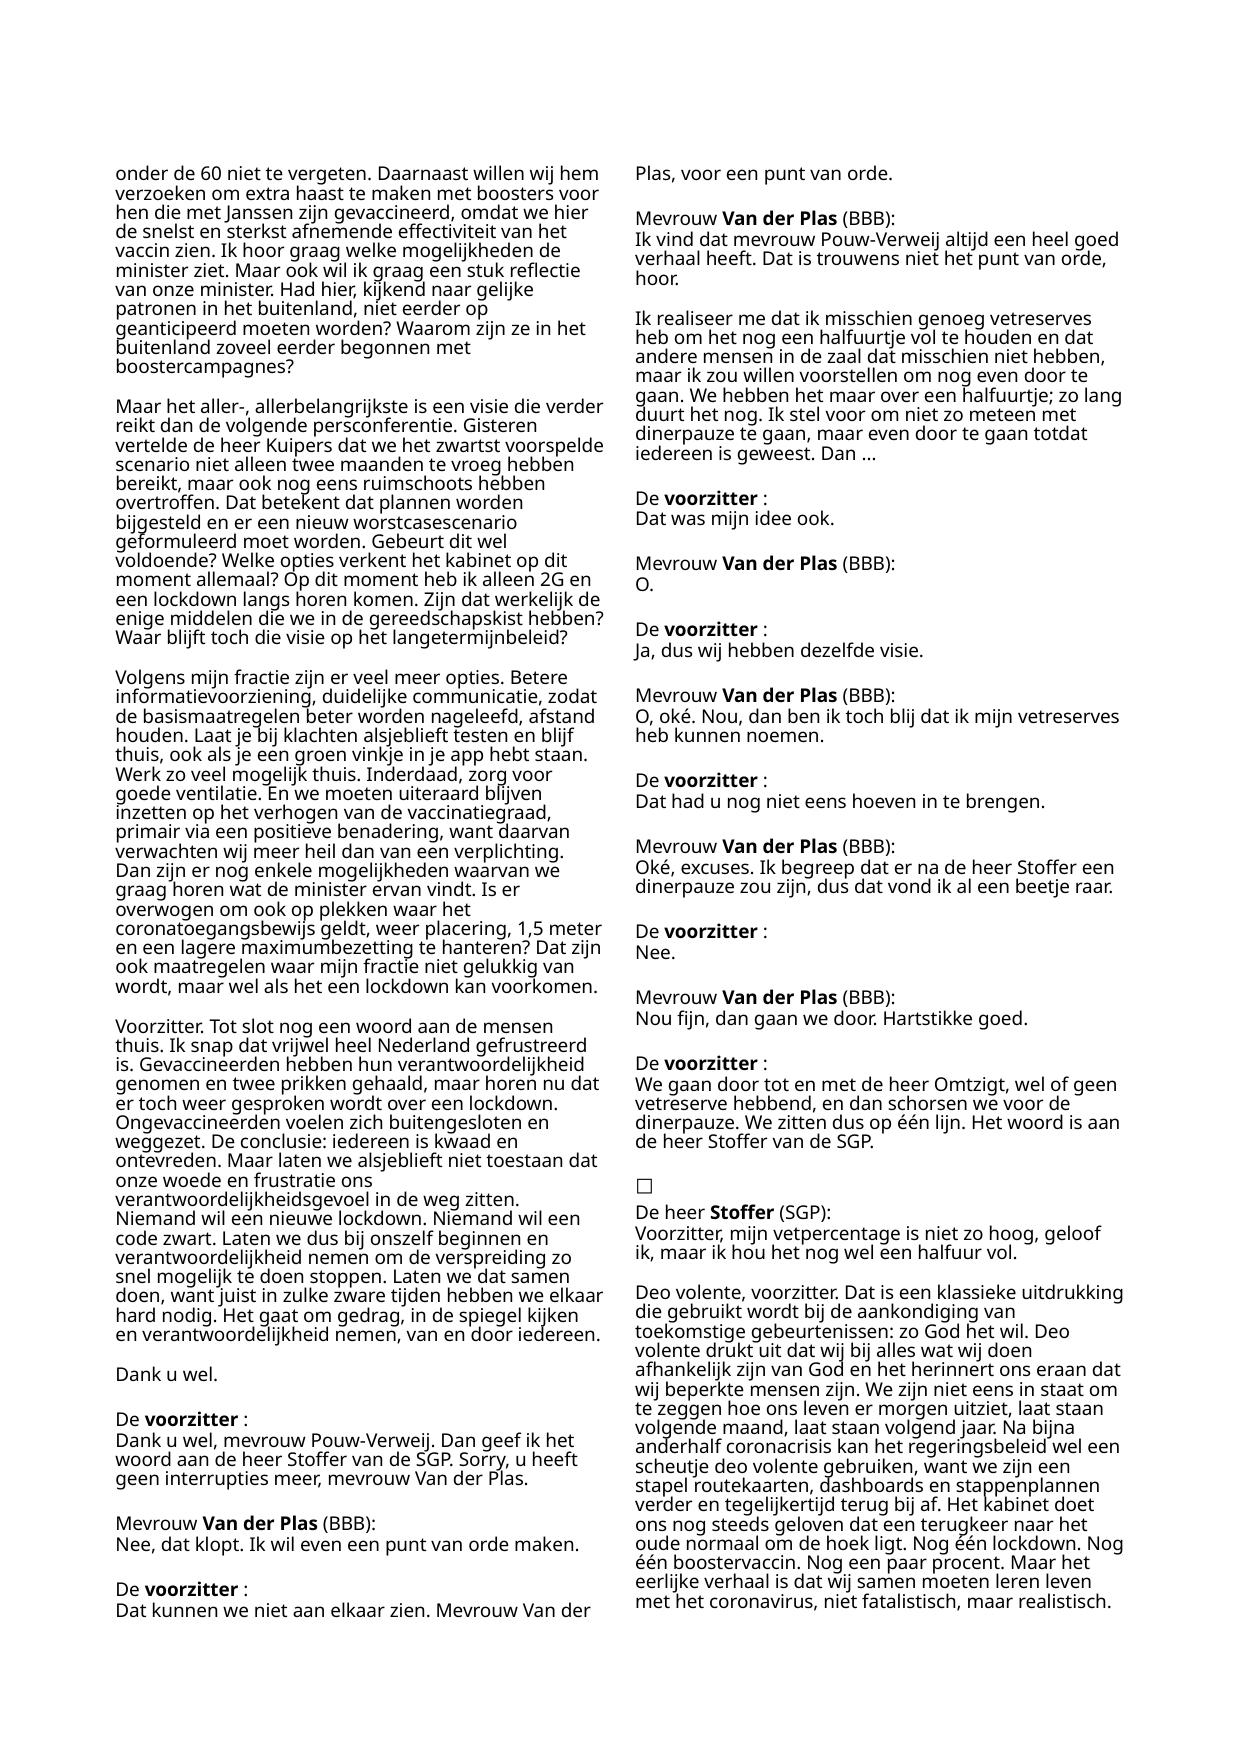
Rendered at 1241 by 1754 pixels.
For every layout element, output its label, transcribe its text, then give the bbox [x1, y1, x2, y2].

text Ik realiseer me dat ik misschien genoeg vetreserves heb om het nog een halfuurtje vol te houden en dat andere mensen in de zaal dat misschien niet hebben, maar ik zou willen voorstellen om nog even door te gaan. We hebben het maar over een halfuurtje; zo lang duurt het nog. Ik stel voor om niet zo meteen met dinerpauze te gaan, maar even door te gaan totdat iedereen is geweest. Dan … [635, 310, 1125, 464]
text De voorzitter : [635, 918, 1125, 944]
text Maar het aller-, allerbelangrijkste is een visie die verder reikt dan de volgende persconferentie. Gisteren vertelde de heer Kuipers dat we het zwartst voorspelde scenario niet alleen twee maanden te vroeg hebben bereikt, maar ook nog eens ruimschoots hebben overtroffen. Dat betekent dat plannen worden bijgesteld en er een nieuw worstcasescenario geformuleerd moet worden. Gebeurt dit wel voldoende? Welke opties verkent het kabinet op dit moment allemaal? Op dit moment heb ik alleen 2G en een lockdown langs horen komen. Zijn dat werkelijk de enige middelen die we in de gereedschapskist hebben? Waar blijft toch die visie op het langetermijnbeleid? [115, 398, 605, 648]
text De voorzitter : [635, 485, 1125, 510]
text De voorzitter : [635, 767, 1125, 793]
text Dat kunnen we niet aan elkaar zien. Mevrouw Van der [115, 1602, 605, 1621]
text Oké, excuses. Ik begreep dat er na de heer Stoffer een dinerpauze zou zijn, dus dat vond ik al een beetje raar. [635, 859, 1125, 897]
text Plas, voor een punt van orde. [635, 165, 1125, 184]
text Mevrouw Van der Plas (BBB): [635, 984, 1125, 1010]
text De voorzitter : [115, 1406, 605, 1432]
text Nou fijn, dan gaan we door. Hartstikke goed. [635, 1010, 1125, 1029]
text Mevrouw Van der Plas (BBB): [115, 1510, 605, 1536]
text Dat was mijn idee ook. [635, 510, 1125, 530]
text Ja, dus wij hebben dezelfde visie. [635, 642, 1125, 661]
text We gaan door tot en met de heer Omtzigt, wel of geen vetreserve hebbend, en dan schorsen we voor de dinerpauze. We zitten dus op één lijn. Het woord is aan de heer Stoffer van de SGP. [635, 1076, 1125, 1153]
text Nee. [635, 944, 1125, 963]
text onder de 60 niet te vergeten. Daarnaast willen wij hem verzoeken om extra haast te maken met boosters voor hen die met Janssen zijn gevaccineerd, omdat we hier de snelst en sterkst afnemende effectiviteit van het vaccin zien. Ik hoor graag welke mogelijkheden de minister ziet. Maar ook wil ik graag een stuk reflectie van onze minister. Had hier, kijkend naar gelijke patronen in het buitenland, niet eerder op geanticipeerd moeten worden? Waarom zijn ze in het buitenland zoveel eerder begonnen met boostercampagnes? [115, 165, 605, 377]
text Dank u wel, mevrouw Pouw-Verweij. Dan geef ik het woord aan de heer Stoffer van de SGP. Sorry, u heeft geen interrupties meer, mevrouw Van der Plas. [115, 1432, 605, 1489]
text O. [635, 576, 1125, 596]
text ⬜ [635, 1173, 1125, 1199]
text Mevrouw Van der Plas (BBB): [635, 833, 1125, 859]
text Voorzitter, mijn vetpercentage is niet zo hoog, geloof ik, maar ik hou het nog wel een halfuur vol. [635, 1225, 1125, 1263]
text Ik vind dat mevrouw Pouw-Verweij altijd een heel goed verhaal heeft. Dat is trouwens niet het punt van orde, hoor. [635, 231, 1125, 289]
text Voorzitter. Tot slot nog een woord aan de mensen thuis. Ik snap dat vrijwel heel Nederland gefrustreerd is. Gevaccineerden hebben hun verantwoordelijkheid genomen en twee prikken gehaald, maar horen nu dat er toch weer gesproken wordt over een lockdown. Ongevaccineerden voelen zich buitengesloten en weggezet. De conclusie: iedereen is kwaad en ontevreden. Maar laten we alsjeblieft niet toestaan dat onze woede en frustratie ons verantwoordelijkheidsgevoel in de weg zitten. Niemand wil een nieuwe lockdown. Niemand wil een code zwart. Laten we dus bij onszelf beginnen en verantwoordelijkheid nemen om de verspreiding zo snel mogelijk te doen stoppen. Laten we dat samen doen, want juist in zulke zware tijden hebben we elkaar hard nodig. Het gaat om gedrag, in de spiegel kijken en verantwoordelijkheid nemen, van en door iedereen. [115, 1018, 605, 1345]
text Mevrouw Van der Plas (BBB): [635, 682, 1125, 708]
text De voorzitter : [115, 1576, 605, 1602]
text Nee, dat klopt. Ik wil even een punt van orde maken. [115, 1536, 605, 1555]
text De voorzitter : [635, 1050, 1125, 1076]
text Dank u wel. [115, 1366, 605, 1385]
text De heer Stoffer (SGP): [635, 1199, 1125, 1225]
text Dat had u nog niet eens hoeven in te brengen. [635, 793, 1125, 812]
text De voorzitter : [635, 616, 1125, 642]
text O, oké. Nou, dan ben ik toch blij dat ik mijn vetreserves heb kunnen noemen. [635, 708, 1125, 746]
text Mevrouw Van der Plas (BBB): [635, 205, 1125, 231]
text Mevrouw Van der Plas (BBB): [635, 551, 1125, 576]
text Deo volente, voorzitter. Dat is een klassieke uitdrukking die gebruikt wordt bij de aankondiging van toekomstige gebeurtenissen: zo God het wil. Deo volente drukt uit dat wij bij alles wat wij doen afhankelijk zijn van God en het herinnert ons eraan dat wij beperkte mensen zijn. We zijn niet eens in staat om te zeggen hoe ons leven er morgen uitziet, laat staan volgende maand, laat staan volgend jaar. Na bijna anderhalf coronacrisis kan het regeringsbeleid wel een scheutje deo volente gebruiken, want we zijn een stapel routekaarten, dashboards en stappenplannen verder en tegelijkertijd terug bij af. Het kabinet doet ons nog steeds geloven dat een terugkeer naar het oude normaal om de hoek ligt. Nog één lockdown. Nog één boostervaccin. Nog een paar procent. Maar het eerlijke verhaal is dat wij samen moeten leren leven met het coronavirus, niet fatalistisch, maar realistisch. [635, 1284, 1125, 1612]
text Volgens mijn fractie zijn er veel meer opties. Betere informatievoorziening, duidelijke communicatie, zodat de basismaatregelen beter worden nageleefd, afstand houden. Laat je bij klachten alsjeblieft testen en blijf thuis, ook als je een groen vinkje in je app hebt staan. Werk zo veel mogelijk thuis. Inderdaad, zorg voor goede ventilatie. En we moeten uiteraard blijven inzetten op het verhogen van de vaccinatiegraad, primair via een positieve benadering, want daarvan verwachten wij meer heil dan van een verplichting. Dan zijn er nog enkele mogelijkheden waarvan we graag horen wat de minister ervan vindt. Is er overwogen om ook op plekken waar het coronatoegangsbewijs geldt, weer placering, 1,5 meter en een lagere maximumbezetting te hanteren? Dat zijn ook maatregelen waar mijn fractie niet gelukkig van wordt, maar wel als het een lockdown kan voorkomen. [115, 669, 605, 997]
